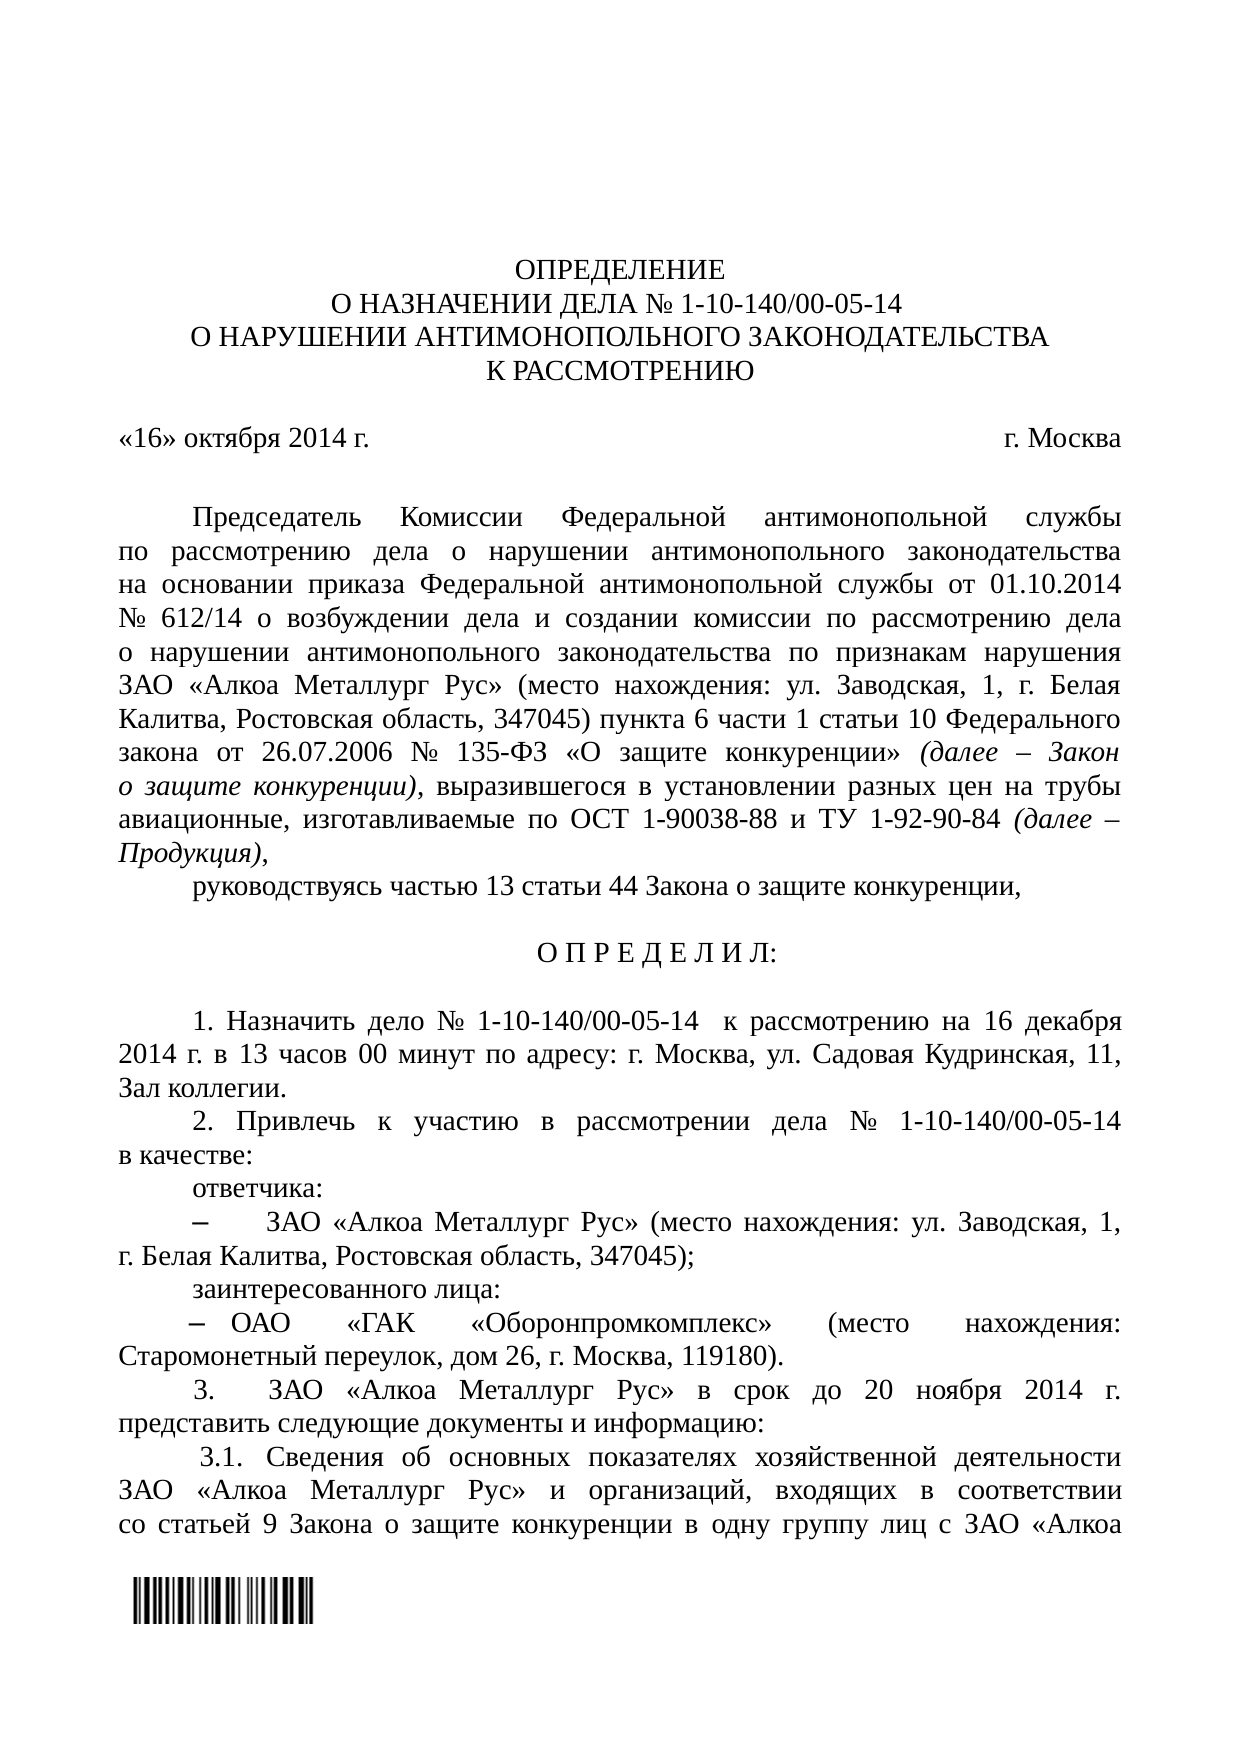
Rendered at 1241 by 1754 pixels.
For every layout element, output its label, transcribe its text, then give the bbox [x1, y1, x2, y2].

text О НАРУШЕНИИ АНТИМОНОПОЛЬНОГО ЗАКОНОДАТЕЛЬСТВА [118, 319, 1122, 353]
list ЗАО «Алкоа Металлург Рус» (место нахождения: ул. Заводская, 1, г. Белая Калитва, Ростовская область, 347045); [118, 1204, 1122, 1271]
text «16» октября 2014 г. г. Москва [118, 420, 1122, 453]
picture [118, 1577, 331, 1624]
list ОАО «ГАК «Оборонпромкомплекс» (место нахождения: Старомонетный переулок, дом 26, г. Москва, 119180). [118, 1305, 1122, 1372]
text Председатель Комиссии Федеральной антимонопольной службы по рассмотрению дела о нарушении антимонопольного законодательства на основании приказа Федеральной антимонопольной службы от 01.10.2014 № 612/14 о возбуждении дела и создании комиссии по рассмотрению дела о нарушении антимонопольного законодательства по признакам нарушения ЗАО «Алкоа Металлург Рус» (место нахождения: ул. Заводская, 1, г. Белая Калитва, Ростовская область, 347045) пункта 6 части 1 статьи 10 Федерального закона от 26.07.2006 № 135-ФЗ «О защите конкуренции» (далее – Закон о защите конкуренции), выразившегося в установлении разных цен на трубы авиационные, изготавливаемые по ОСТ 1-90038-88 и ТУ 1-92-90-84 (далее – Продукция), [118, 499, 1122, 868]
text О П Р Е Д Е Л И Л: [118, 936, 1122, 969]
text ОПРЕДЕЛЕНИЕ [118, 252, 1122, 286]
text ответчика: [118, 1170, 1122, 1204]
text заинтересованного лица: [118, 1271, 1122, 1305]
list ЗАО «Алкоа Металлург Рус» в срок до 20 ноября 2014 г. представить следующие документы и информацию: [118, 1372, 1122, 1439]
text руководствуясь частью 13 статьи 44 Закона о защите конкуренции, [118, 868, 1122, 902]
text К РАССМОТРЕНИЮ [118, 353, 1122, 386]
list Сведения об основных показателях хозяйственной деятельности ЗАО «Алкоа Металлург Рус» и организаций, входящих в соответствии со статьей 9 Закона о защите конкуренции в одну группу лиц с ЗАО «Алкоа [118, 1439, 1122, 1539]
text О НАЗНАЧЕНИИ ДЕЛА № 1-10-140/00-05-14 [118, 286, 1122, 319]
text 1. Назначить дело № 1-10-140/00-05-14 к рассмотрению на 16 декабря 2014 г. в 13 часов 00 минут по адресу: г. Москва, ул. Садовая Кудринская, 11, Зал коллегии. [118, 1003, 1122, 1103]
text 2. Привлечь к участию в рассмотрении дела № 1-10-140/00-05-14 в качестве: [118, 1103, 1122, 1170]
